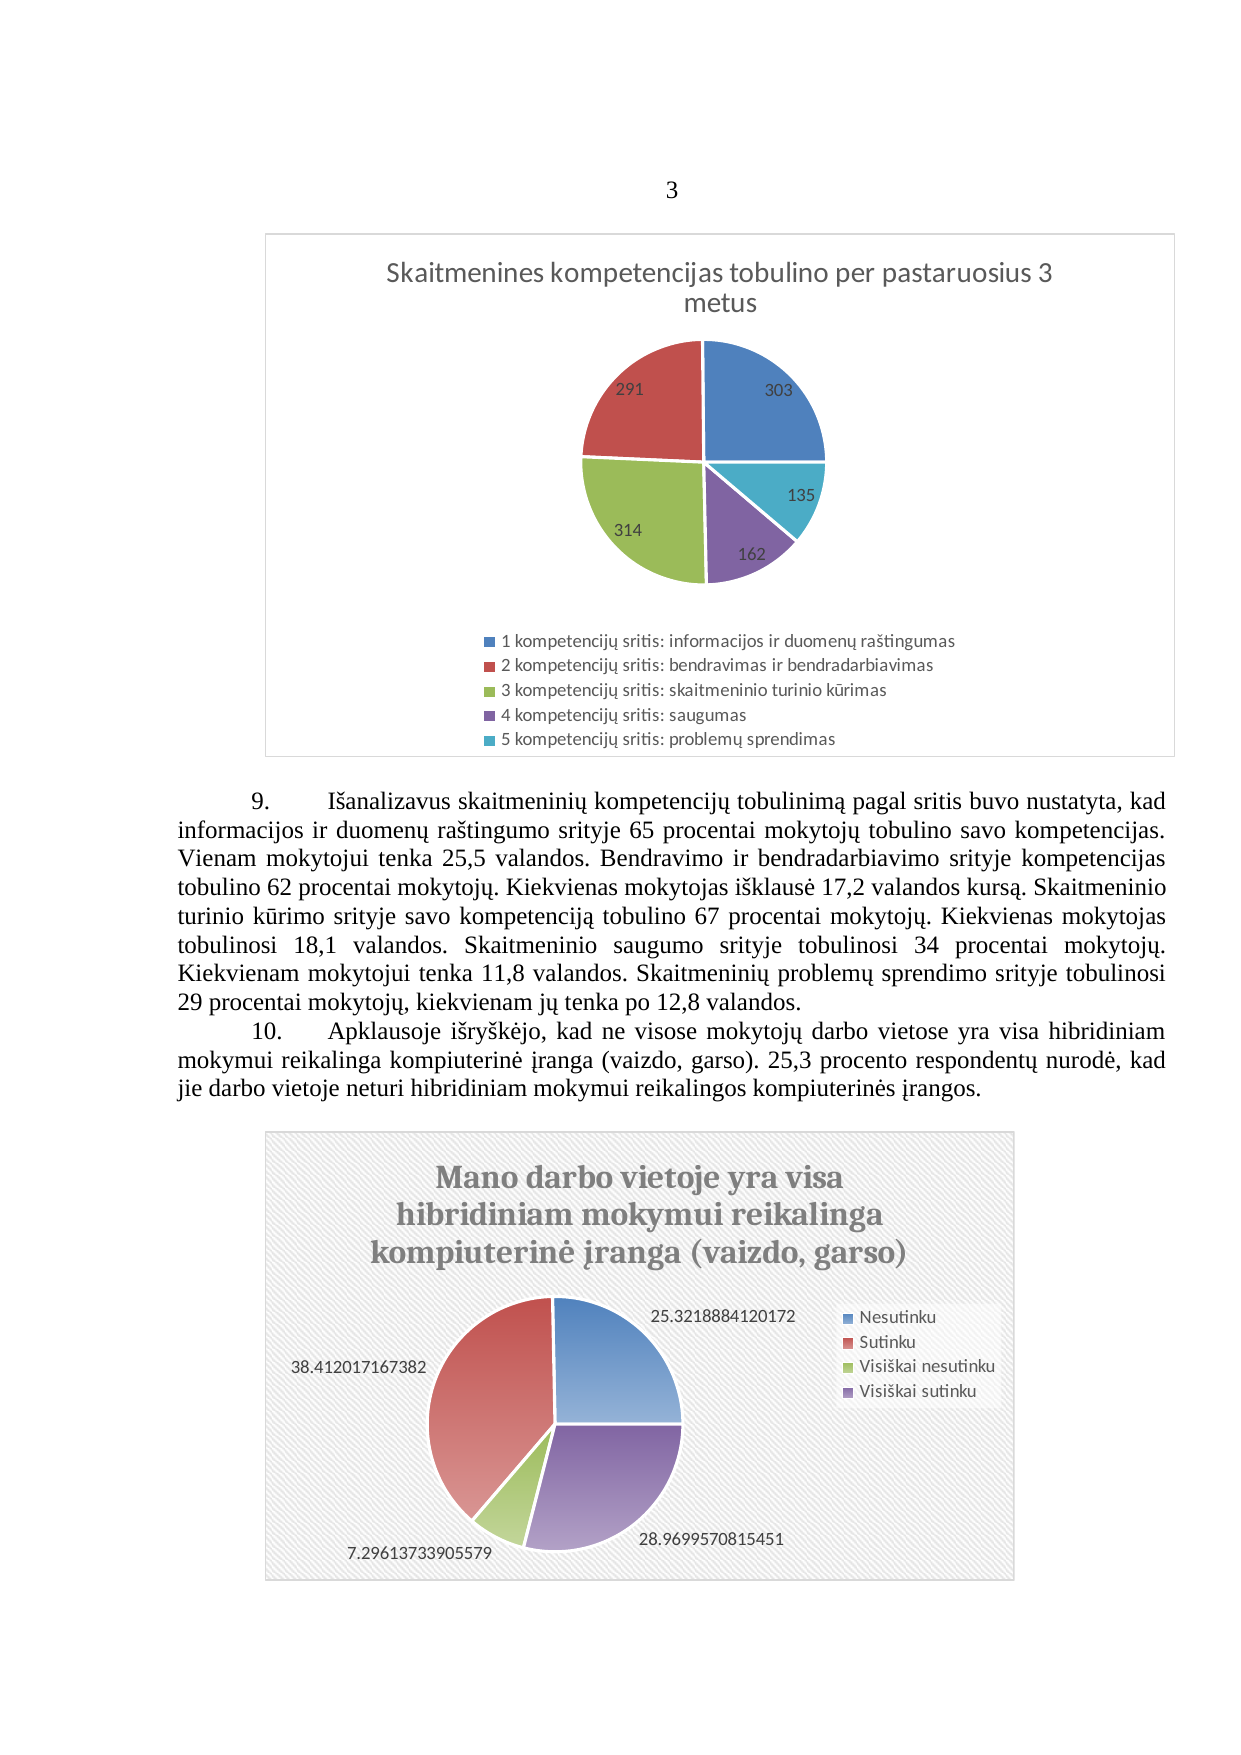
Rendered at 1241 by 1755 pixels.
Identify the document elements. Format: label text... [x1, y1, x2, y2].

text 10. Apklausoje išryškėjo, kad ne visose mokytojų darbo vietose yra visa hibridiniam mokymui reikalinga kompiuterinė įranga (vaizdo, garso). 25,3 procento respondentų nurodė, kad jie darbo vietoje neturi hibridiniam mokymui reikalingos kompiuterinės įrangos. [177, 1016, 1167, 1102]
text 9. Išanalizavus skaitmeninių kompetencijų tobulinimą pagal sritis buvo nustatyta, kad informacijos ir duomenų raštingumo srityje 65 procentai mokytojų tobulino savo kompetencijas. Vienam mokytojui tenka 25,5 valandos. Bendravimo ir bendradarbiavimo srityje kompetencijas tobulino 62 procentai mokytojų. Kiekvienas mokytojas išklausė 17,2 valandos kursą. Skaitmeninio turinio kūrimo srityje savo kompetenciją tobulino 67 procentai mokytojų. Kiekvienas mokytojas tobulinosi 18,1 valandos. Skaitmeninio saugumo srityje tobulinosi 34 procentai mokytojų. Kiekvienam mokytojui tenka 11,8 valandos. Skaitmeninių problemų sprendimo srityje tobulinosi 29 procentai mokytojų, kiekvienam jų tenka po 12,8 valandos. [177, 786, 1167, 1016]
